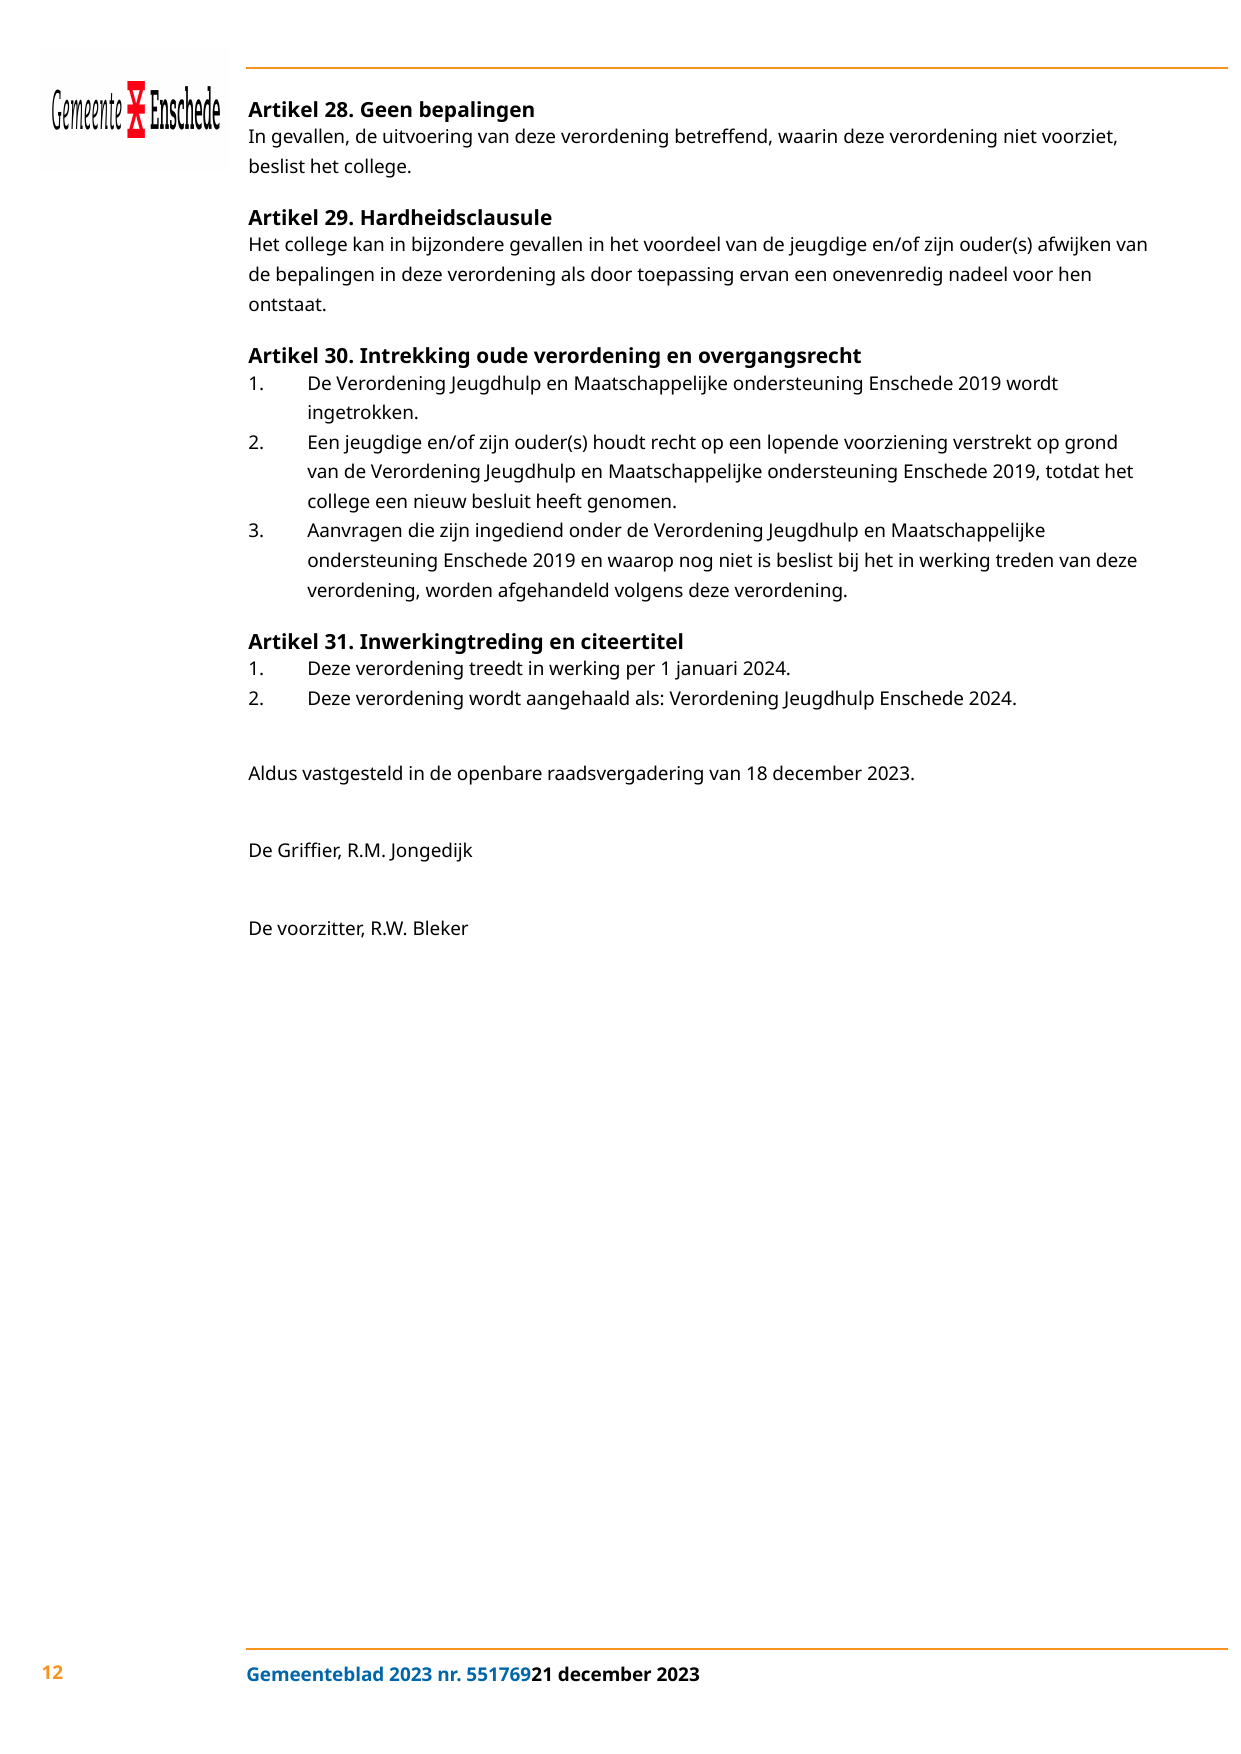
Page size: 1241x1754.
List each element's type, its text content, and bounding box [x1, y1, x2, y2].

list Aanvragen die zijn ingediend onder de Verordening Jeugdhulp en Maatschappelijke ondersteuning Enschede 2019 en waarop nog niet is beslist bij het in werking treden van deze verordening, worden afgehandeld volgens deze verordening. [248, 518, 1152, 602]
text Artikel 29. Hardheidsclausule [248, 203, 1152, 232]
list De Verordening Jeugdhulp en Maatschappelijke ondersteuning Enschede 2019 wordt ingetrokken. [248, 370, 1152, 425]
list Deze verordening wordt aangehaald als: Verordening Jeugdhulp Enschede 2024. [248, 685, 1152, 711]
text Artikel 30. Intrekking oude verordening en overgangsrecht [248, 341, 1152, 370]
text In gevallen, de uitvoering van deze verordening betreffend, waarin deze verordening niet voorziet, beslist het college. [248, 123, 1152, 178]
text Aldus vastgesteld in de openbare raadsvergadering van 18 december 2023. [248, 760, 1152, 786]
list Deze verordening treedt in werking per 1 januari 2024. [248, 656, 1152, 681]
text Het college kan in bijzondere gevallen in het voordeel van de jeugdige en/of zijn ouder(s) afwijken van de bepalingen in deze verordening als door toepassing ervan een onevenredig nadeel voor hen ontstaat. [248, 232, 1152, 317]
text Artikel 31. Inwerkingtreding en citeertitel [248, 627, 1152, 656]
text De voorzitter, R.W. Bleker [248, 915, 1152, 941]
list Een jeugdige en/of zijn ouder(s) houdt recht op een lopende voorziening verstrekt op grond van de Verordening Jeugdhulp en Maatschappelijke ondersteuning Enschede 2019, totdat het college een nieuw besluit heeft genomen. [248, 429, 1152, 514]
picture [41, 47, 231, 172]
text Artikel 28. Geen bepalingen [248, 95, 1152, 123]
text De Griffier, R.M. Jongedijk [248, 838, 1152, 863]
